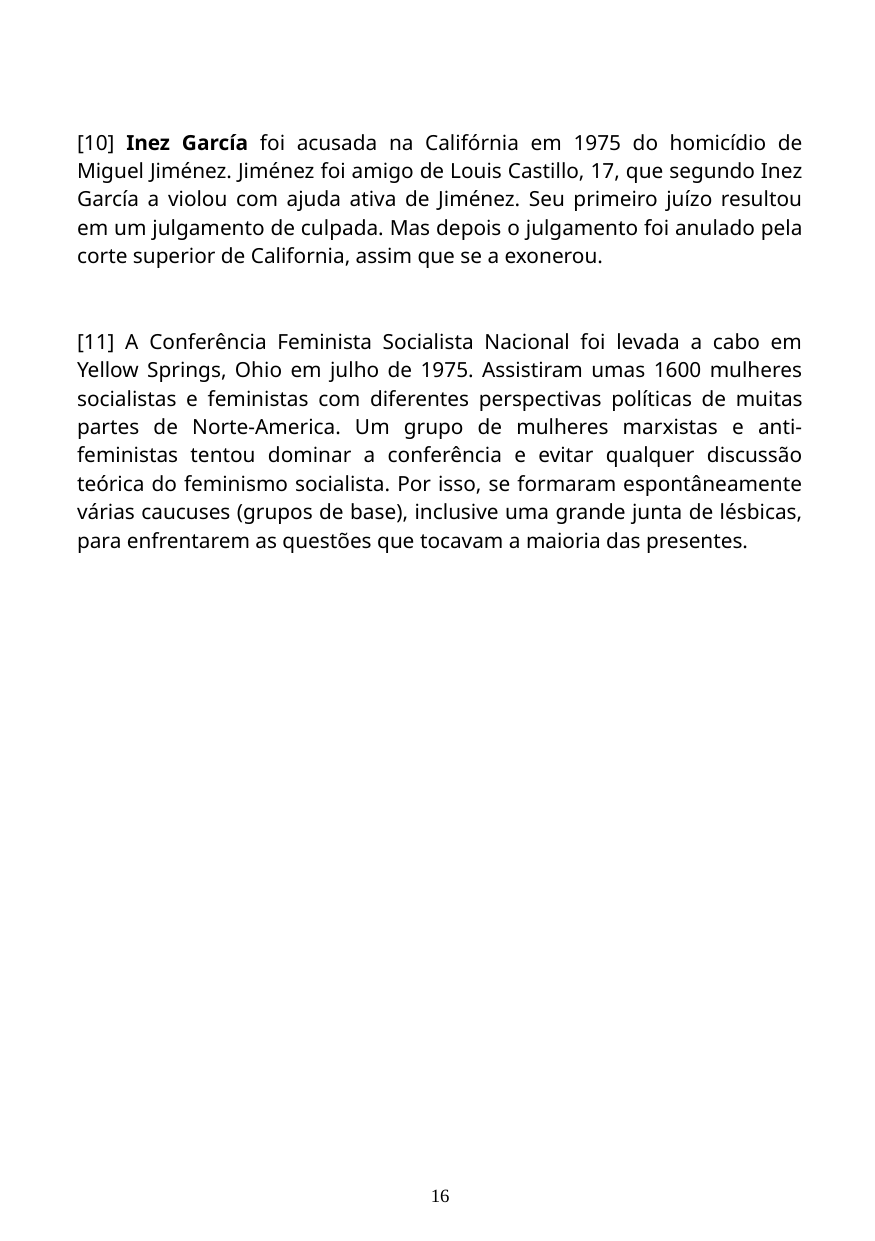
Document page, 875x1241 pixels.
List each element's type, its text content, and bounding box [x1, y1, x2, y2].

text [10] Inez García foi acusada na Califórnia em 1975 do homicídio de Miguel Jiménez. Jiménez foi amigo de Louis Castillo, 17, que segundo Inez García a violou com ajuda ativa de Jiménez. Seu primeiro juízo resultou em um julgamento de culpada. Mas depois o julgamento foi anulado pela corte superior de California, assim que se a exonerou. [77, 128, 803, 270]
text [11] A Conferência Feminista Socialista Nacional foi levada a cabo em Yellow Springs, Ohio em julho de 1975. Assistiram umas 1600 mulheres socialistas e feministas com diferentes perspectivas políticas de muitas partes de Norte-America. Um grupo de mulheres marxistas e anti-feministas tentou dominar a conferência e evitar qualquer discussão teórica do feminismo socialista. Por isso, se formaram espontâneamente várias caucuses (grupos de base), inclusive uma grande junta de lésbicas, para enfrentarem as questões que tocavam a maioria das presentes. [77, 327, 803, 554]
